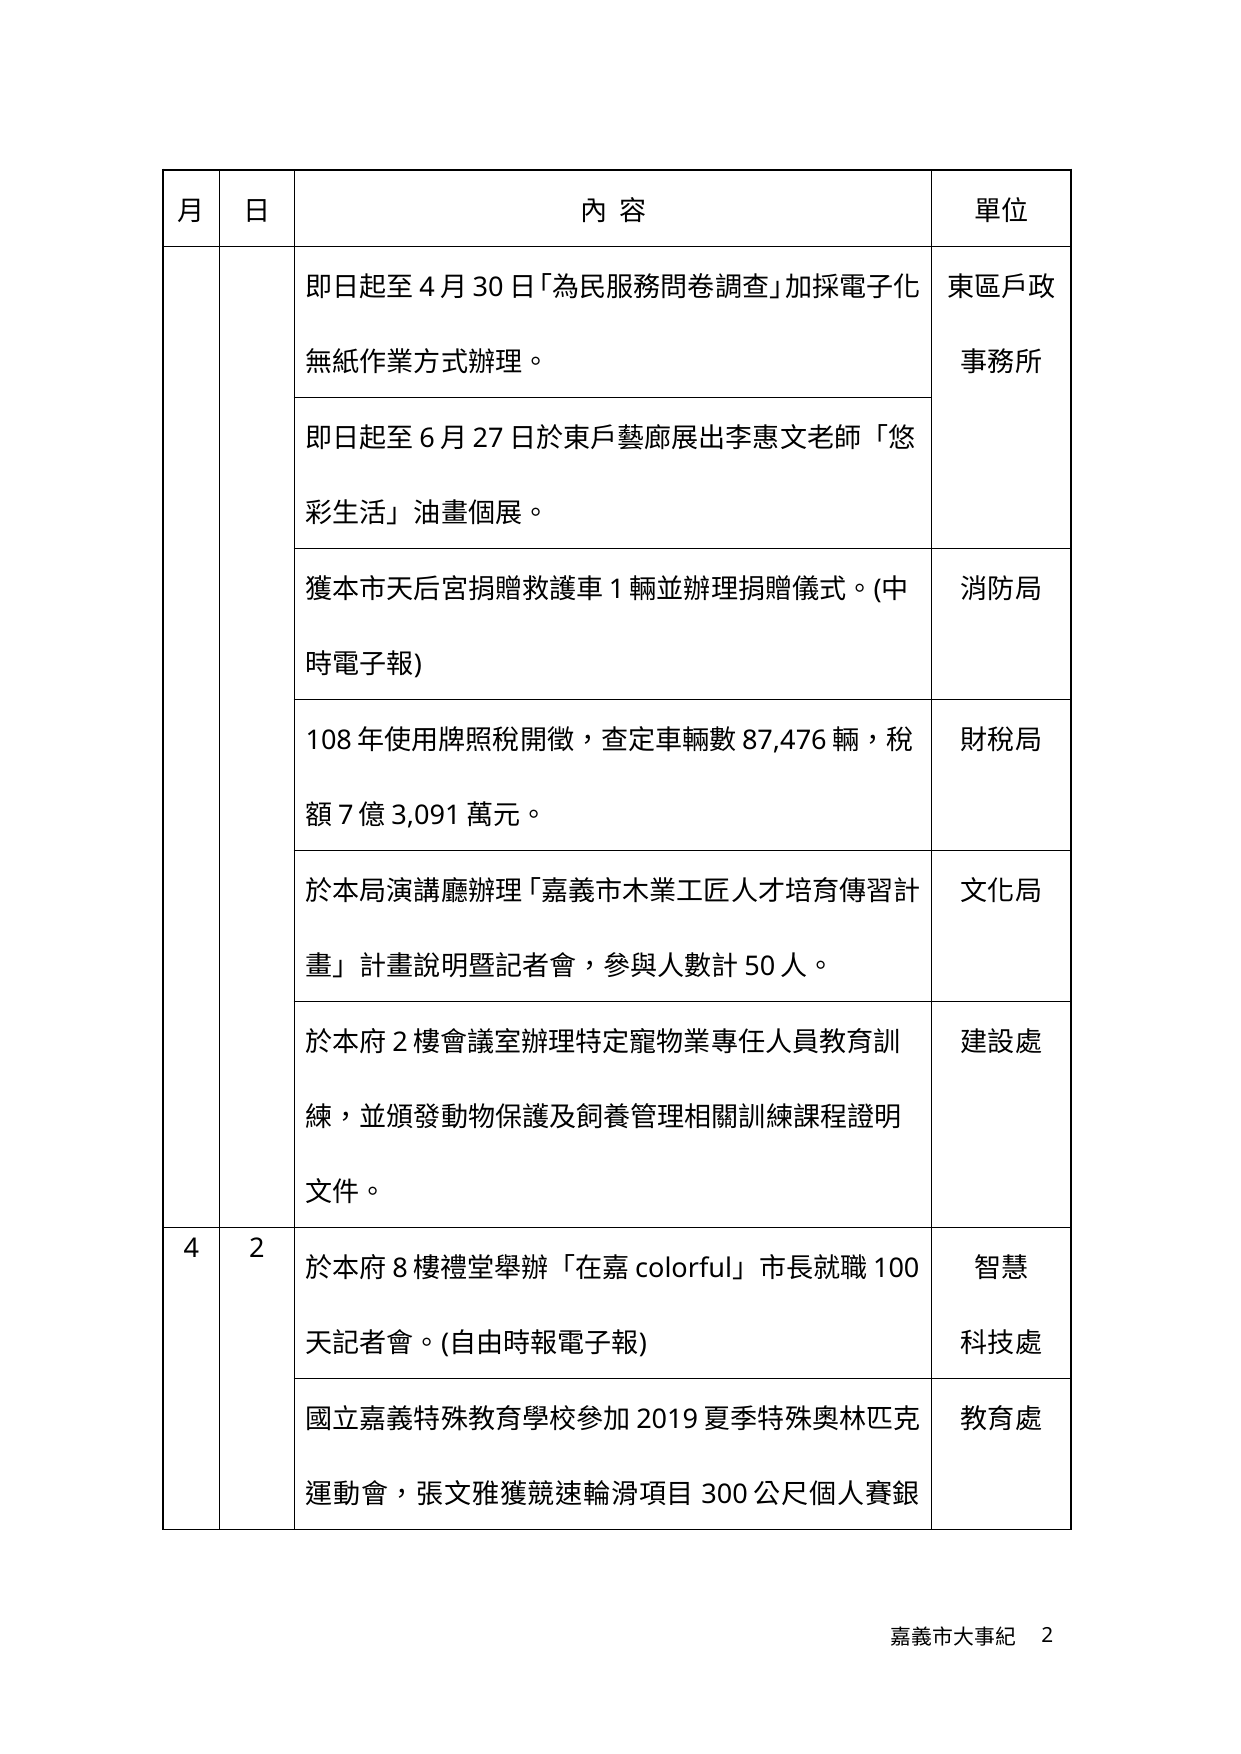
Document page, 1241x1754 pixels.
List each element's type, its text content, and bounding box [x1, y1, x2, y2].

table_header 月 [164, 171, 219, 246]
table_cell 東區戶政事務所 [932, 247, 1070, 548]
table_cell 國立嘉義特殊教育學校參加2019夏季特殊奧林匹克運動會，張文雅獲競速輪滑項目300公尺個人賽銀 [295, 1379, 931, 1529]
table_cell [164, 247, 219, 1227]
table_cell 文化局 [932, 851, 1070, 1001]
table_cell 即日起至6月27日於東戶藝廊展出李惠文老師「悠彩生活」油畫個展。 [295, 398, 931, 548]
table_header 內 容 [295, 171, 931, 246]
table_cell 獲本市天后宮捐贈救護車1輛並辦理捐贈儀式。(中時電子報) [295, 549, 931, 699]
table_cell 108年使用牌照稅開徵，查定車輛數87,476輛，稅額7億3,091萬元。 [295, 700, 931, 850]
table_header 日 [220, 171, 294, 246]
table_cell 於本局演講廳辦理「嘉義市木業工匠人才培育傳習計畫」計畫說明暨記者會，參與人數計50人。 [295, 851, 931, 1001]
table_cell 智慧 科技處 [932, 1228, 1070, 1378]
table_cell 2 [220, 1228, 294, 1529]
table_header 單位 [932, 171, 1070, 246]
table_cell 建設處 [932, 1002, 1070, 1227]
table_cell 於本府2樓會議室辦理特定寵物業專任人員教育訓練，並頒發動物保護及飼養管理相關訓練課程證明文件。 [295, 1002, 931, 1227]
table_cell 消防局 [932, 549, 1070, 699]
table_cell 財稅局 [932, 700, 1070, 850]
table_cell 教育處 [932, 1379, 1070, 1529]
table_cell 4 [164, 1228, 219, 1529]
table_cell [220, 247, 294, 1227]
table_cell 於本府8樓禮堂舉辦「在嘉colorful」市長就職100天記者會。(自由時報電子報) [295, 1228, 931, 1378]
table_cell 即日起至4月30日「為民服務問卷調查」加採電子化無紙作業方式辦理。 [295, 247, 931, 397]
